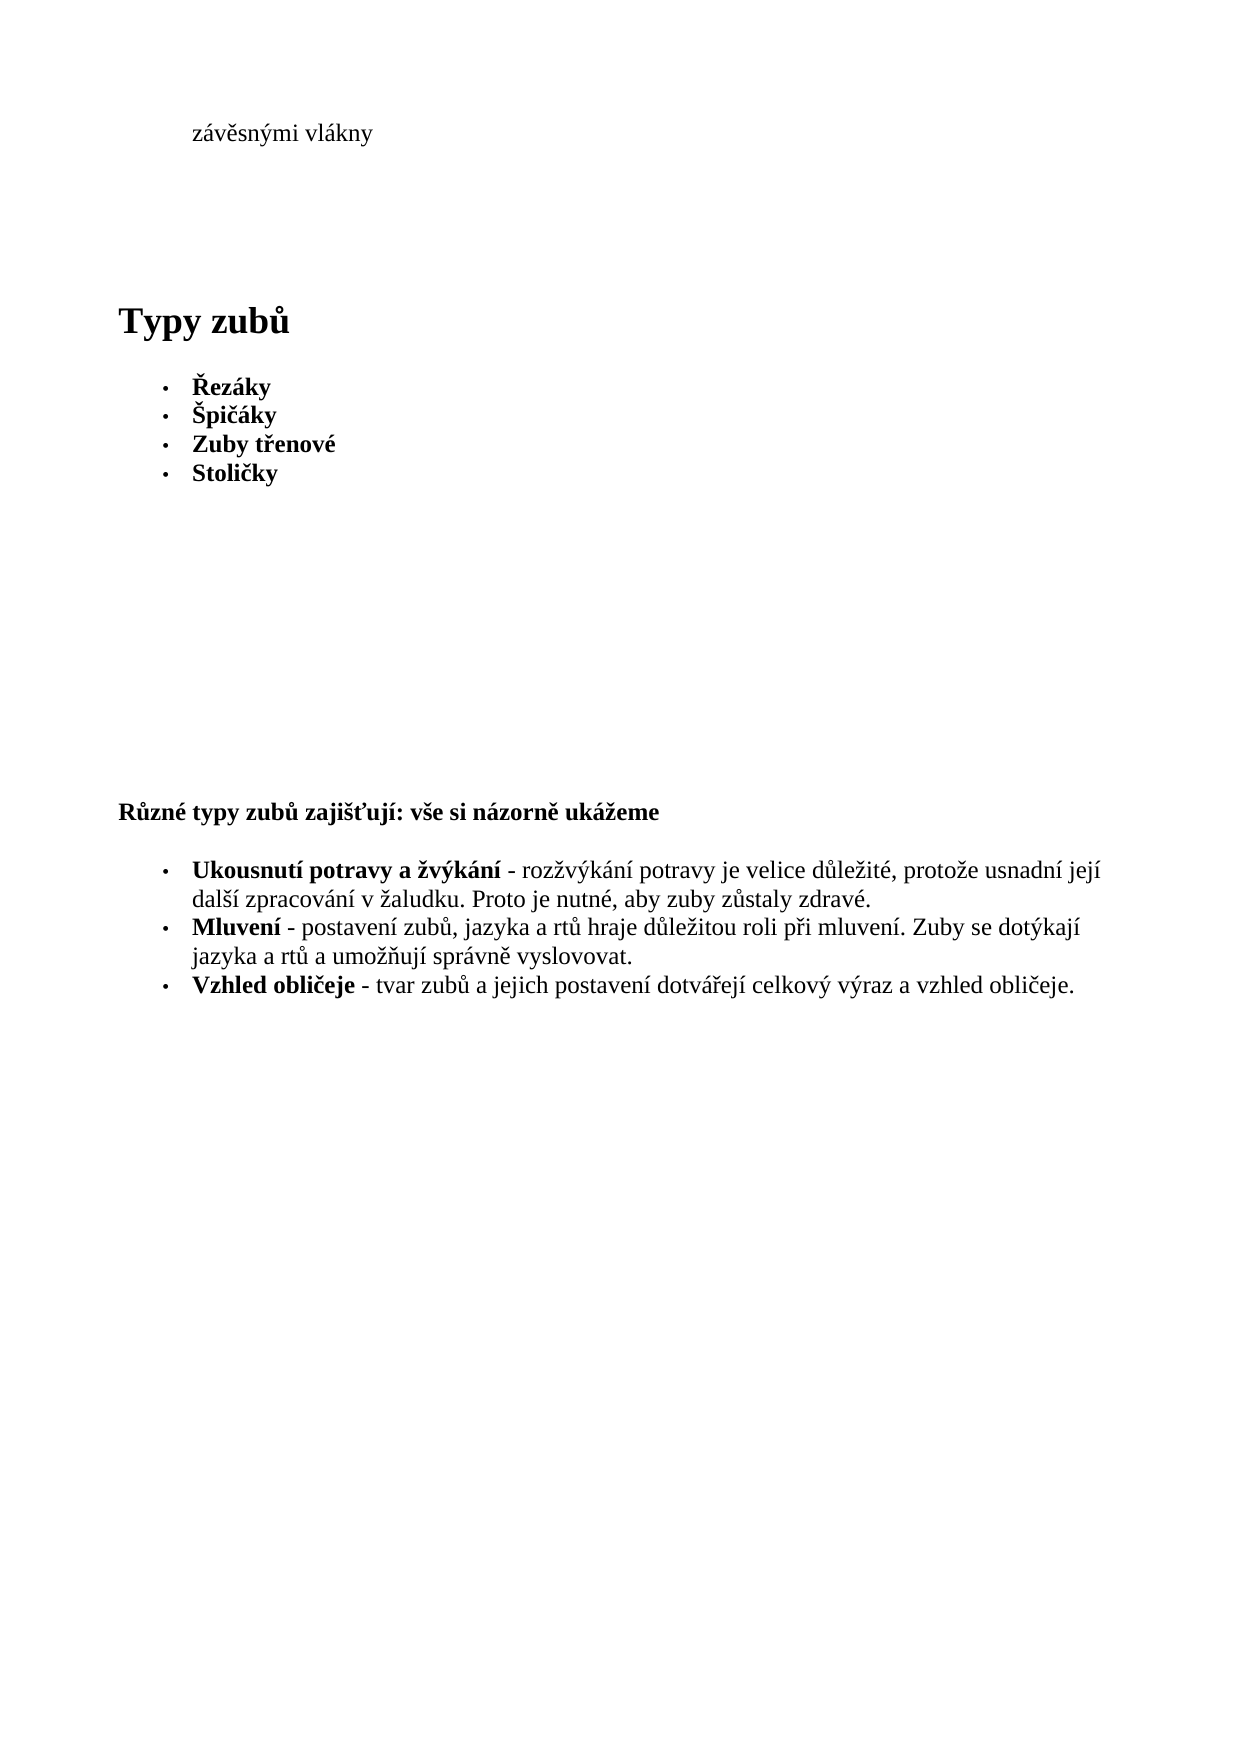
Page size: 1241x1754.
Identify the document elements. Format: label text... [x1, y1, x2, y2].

list závěsnými vlákny [162, 118, 1122, 147]
list Mluvení - postavení zubů, jazyka a rtů hraje důležitou roli při mluvení. Zuby se dotýkají jazyka a rtů a umožňují správně vyslovovat. [162, 912, 1122, 970]
list Špičáky [162, 400, 1122, 429]
subtitle Typy zubů [118, 299, 1122, 342]
list Stoličky [162, 458, 1122, 487]
list Zuby třenové [162, 429, 1122, 458]
list Řezáky [162, 372, 1122, 400]
list Vzhled obličeje - tvar zubů a jejich postavení dotvářejí celkový výraz a vzhled obličeje. [162, 970, 1122, 999]
text Různé typy zubů zajišťují: vše si názorně ukážeme [118, 797, 1122, 825]
list Ukousnutí potravy a žvýkání - rozžvýkání potravy je velice důležité, protože usnadní její další zpracování v žaludku. Proto je nutné, aby zuby zůstaly zdravé. [162, 855, 1122, 912]
